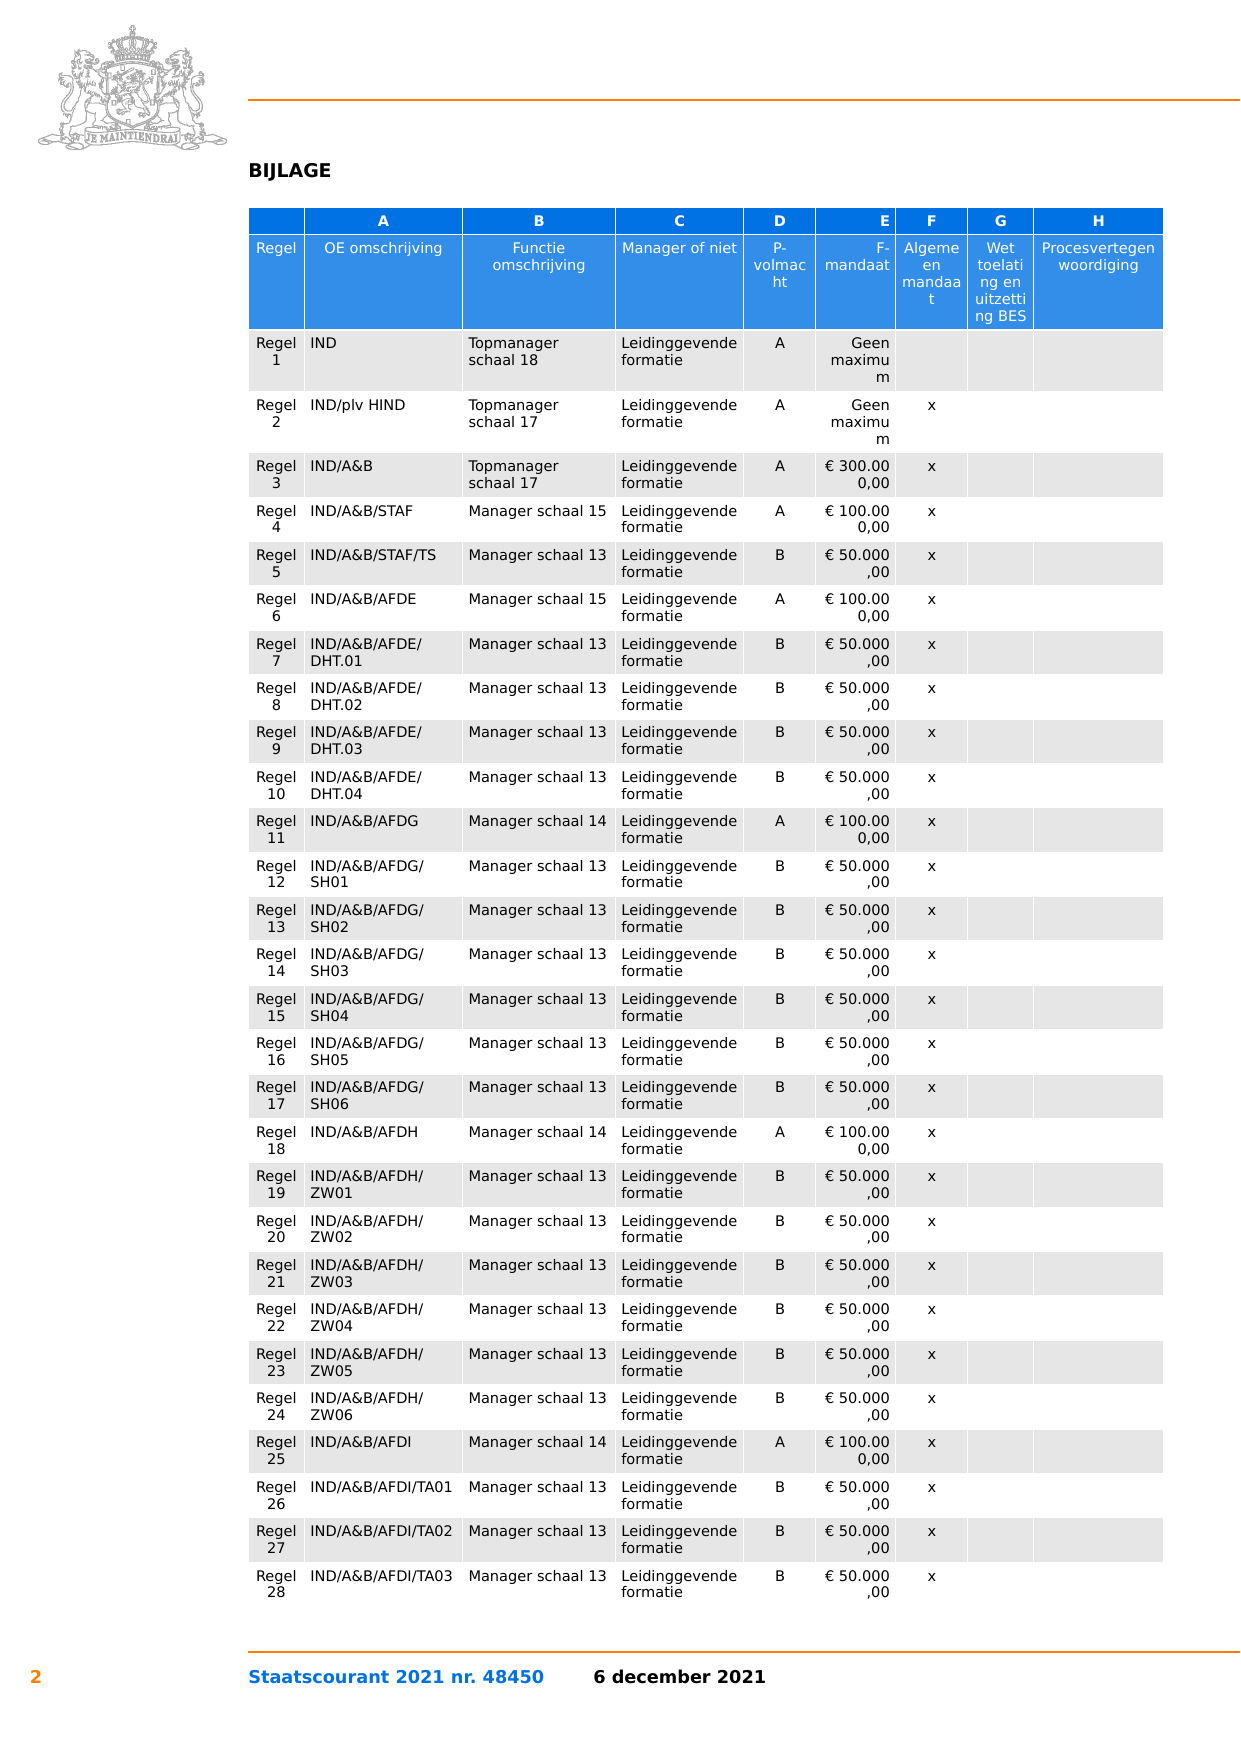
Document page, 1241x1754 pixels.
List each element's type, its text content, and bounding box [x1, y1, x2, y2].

table_cell € 50.000,00 [816, 1296, 895, 1340]
table_cell Regel 14 [249, 941, 304, 985]
table_cell € 100.000,00 [816, 498, 895, 541]
table_cell € 100.000,00 [816, 808, 895, 852]
table_cell [968, 1208, 1033, 1251]
table_cell B [744, 1296, 815, 1340]
table_cell Topmanager schaal 17 [463, 453, 615, 497]
table_header H [1034, 208, 1163, 234]
table_cell [1034, 1474, 1163, 1517]
table_cell Manager schaal 13 [463, 631, 615, 674]
table_cell B [744, 542, 815, 585]
table_cell Manager schaal 13 [463, 1385, 615, 1428]
table_cell IND/A&B/AFDI [305, 1430, 462, 1473]
table_cell x [896, 586, 967, 630]
table_cell B [744, 764, 815, 807]
table_cell Manager schaal 15 [463, 586, 615, 630]
table_cell [1034, 1075, 1163, 1118]
table_cell IND/plv HIND [305, 392, 462, 452]
table_cell IND/A&B/AFDI/TA01 [305, 1474, 462, 1517]
table_cell Regel 25 [249, 1430, 304, 1473]
table_cell A [744, 498, 815, 541]
table_cell € 50.000,00 [816, 986, 895, 1029]
table_header E [816, 208, 895, 234]
table_cell [1034, 1163, 1163, 1207]
table_cell B [744, 1163, 815, 1207]
table_cell Manager schaal 14 [463, 808, 615, 852]
table_cell [968, 1075, 1033, 1118]
table_cell Manager schaal 13 [463, 897, 615, 940]
table_cell Regel [249, 235, 304, 329]
table_cell Regel 21 [249, 1252, 304, 1295]
table_cell Wet toelating en uitzetting BES [968, 235, 1033, 329]
table_cell B [744, 1208, 815, 1251]
table_cell [896, 331, 967, 391]
table_cell Manager schaal 13 [463, 1030, 615, 1073]
table_cell [968, 1385, 1033, 1428]
table_cell [968, 853, 1033, 896]
table_cell IND/A&B/AFDG [305, 808, 462, 852]
table_cell [968, 675, 1033, 718]
table_cell IND/A&B [305, 453, 462, 497]
table_cell € 100.000,00 [816, 1119, 895, 1162]
table_cell [968, 1163, 1033, 1207]
table_cell [1034, 897, 1163, 940]
table_header A [305, 208, 462, 234]
table_cell x [896, 1208, 967, 1251]
table_cell x [896, 986, 967, 1029]
table_header B [463, 208, 615, 234]
table_cell Manager schaal 13 [463, 1075, 615, 1118]
table_cell Leidinggevende formatie [616, 675, 743, 718]
table_cell [968, 808, 1033, 852]
table_cell [1034, 1385, 1163, 1428]
table_cell Leidinggevende formatie [616, 1518, 743, 1562]
table_cell [968, 392, 1033, 452]
table_cell [1034, 542, 1163, 585]
table_cell Leidinggevende formatie [616, 1119, 743, 1162]
table_cell [968, 1119, 1033, 1162]
table_cell IND/A&B/STAF [305, 498, 462, 541]
table_cell [1034, 1208, 1163, 1251]
table_cell Regel 26 [249, 1474, 304, 1517]
table_cell Leidinggevende formatie [616, 453, 743, 497]
table_cell Leidinggevende formatie [616, 586, 743, 630]
table_cell Leidinggevende formatie [616, 1075, 743, 1118]
table_cell Regel 20 [249, 1208, 304, 1251]
table_cell B [744, 1341, 815, 1384]
table_cell Geen maximum [816, 331, 895, 391]
table_cell [1034, 1430, 1163, 1473]
table_cell [1034, 1563, 1163, 1606]
table_cell [1034, 941, 1163, 985]
table_cell x [896, 1385, 967, 1428]
table_cell € 50.000,00 [816, 675, 895, 718]
table_cell x [896, 1563, 967, 1606]
table_cell B [744, 986, 815, 1029]
table_cell A [744, 586, 815, 630]
table_cell IND/A&B/AFDG/SH04 [305, 986, 462, 1029]
table_cell € 50.000,00 [816, 1163, 895, 1207]
table_cell Manager schaal 13 [463, 1563, 615, 1606]
table_cell [968, 941, 1033, 985]
table_cell Regel 24 [249, 1385, 304, 1428]
table_cell B [744, 631, 815, 674]
table_cell [1034, 631, 1163, 674]
table_cell [1034, 986, 1163, 1029]
table_cell B [744, 941, 815, 985]
table_cell x [896, 764, 967, 807]
table_cell IND/A&B/AFDG/SH06 [305, 1075, 462, 1118]
table_cell [1034, 1296, 1163, 1340]
table_cell Algemeen mandaat [896, 235, 967, 329]
table_cell Regel 15 [249, 986, 304, 1029]
table_cell Leidinggevende formatie [616, 1563, 743, 1606]
table_cell x [896, 1119, 967, 1162]
table_cell A [744, 331, 815, 391]
table_header C [616, 208, 743, 234]
table_cell IND/A&B/AFDH/ZW03 [305, 1252, 462, 1295]
table_cell Procesvertegenwoordiging [1034, 235, 1163, 329]
table_cell Leidinggevende formatie [616, 1430, 743, 1473]
table_cell [968, 720, 1033, 763]
table_cell x [896, 808, 967, 852]
table_cell OE omschrijving [305, 235, 462, 329]
table_cell € 50.000,00 [816, 631, 895, 674]
table_cell B [744, 853, 815, 896]
table_cell x [896, 1341, 967, 1384]
table_cell Manager schaal 14 [463, 1430, 615, 1473]
table_cell [968, 1252, 1033, 1295]
table_cell Manager schaal 13 [463, 675, 615, 718]
table_cell Leidinggevende formatie [616, 897, 743, 940]
table_cell € 50.000,00 [816, 1563, 895, 1606]
table_cell IND/A&B/AFDE [305, 586, 462, 630]
table_cell [1034, 1252, 1163, 1295]
table_cell [968, 1341, 1033, 1384]
table_cell A [744, 392, 815, 452]
table_cell Regel 27 [249, 1518, 304, 1562]
table_cell Regel 19 [249, 1163, 304, 1207]
table_cell Regel 13 [249, 897, 304, 940]
table_cell x [896, 392, 967, 452]
table_cell [968, 1030, 1033, 1073]
table_cell [1034, 675, 1163, 718]
table_cell [1034, 453, 1163, 497]
table_cell B [744, 1030, 815, 1073]
table_cell B [744, 1563, 815, 1606]
table_cell Regel 4 [249, 498, 304, 541]
table_cell IND/A&B/STAF/TS [305, 542, 462, 585]
table_cell Manager schaal 13 [463, 1474, 615, 1517]
table_cell Manager schaal 13 [463, 1163, 615, 1207]
table_cell IND/A&B/AFDE/DHT.03 [305, 720, 462, 763]
table_cell Leidinggevende formatie [616, 1163, 743, 1207]
table_cell [968, 331, 1033, 391]
table_cell x [896, 1163, 967, 1207]
table_cell € 50.000,00 [816, 1385, 895, 1428]
table_cell € 50.000,00 [816, 1252, 895, 1295]
table_cell B [744, 1252, 815, 1295]
table_cell A [744, 1430, 815, 1473]
table_cell IND/A&B/AFDG/SH03 [305, 941, 462, 985]
table_cell Leidinggevende formatie [616, 1296, 743, 1340]
table_cell Regel 18 [249, 1119, 304, 1162]
table_cell P-volmacht [744, 235, 815, 329]
table_cell Regel 1 [249, 331, 304, 391]
table_cell [1034, 1341, 1163, 1384]
table_cell Manager schaal 13 [463, 986, 615, 1029]
table_cell [1034, 764, 1163, 807]
table_cell Regel 16 [249, 1030, 304, 1073]
table_cell Regel 3 [249, 453, 304, 497]
table_cell B [744, 1075, 815, 1118]
table_cell Leidinggevende formatie [616, 1030, 743, 1073]
table_cell Manager schaal 13 [463, 1341, 615, 1384]
table_cell Manager schaal 13 [463, 1252, 615, 1295]
table_cell x [896, 1252, 967, 1295]
table_cell A [744, 808, 815, 852]
table_cell Regel 2 [249, 392, 304, 452]
table_cell Manager schaal 13 [463, 720, 615, 763]
table_cell € 50.000,00 [816, 1341, 895, 1384]
table_cell B [744, 675, 815, 718]
table_cell Functie omschrijving [463, 235, 615, 329]
table_cell Manager of niet [616, 235, 743, 329]
picture [38, 25, 227, 150]
table_cell x [896, 1296, 967, 1340]
table_cell x [896, 941, 967, 985]
table_cell x [896, 1474, 967, 1517]
table_cell Leidinggevende formatie [616, 1474, 743, 1517]
table_cell € 50.000,00 [816, 1474, 895, 1517]
table_cell € 50.000,00 [816, 1518, 895, 1562]
table_cell € 50.000,00 [816, 1030, 895, 1073]
table_cell Topmanager schaal 18 [463, 331, 615, 391]
table_cell IND/A&B/AFDE/DHT.04 [305, 764, 462, 807]
table_cell F-mandaat [816, 235, 895, 329]
table_cell [1034, 331, 1163, 391]
table_cell Manager schaal 15 [463, 498, 615, 541]
table_cell x [896, 631, 967, 674]
table_header G [968, 208, 1033, 234]
table_cell Regel 17 [249, 1075, 304, 1118]
table_cell Topmanager schaal 17 [463, 392, 615, 452]
table_cell Geen maximum [816, 392, 895, 452]
table_cell Manager schaal 14 [463, 1119, 615, 1162]
table_cell IND/A&B/AFDE/DHT.02 [305, 675, 462, 718]
table_cell Manager schaal 13 [463, 1296, 615, 1340]
table_cell [968, 1518, 1033, 1562]
table_cell € 300.000,00 [816, 453, 895, 497]
table_cell € 50.000,00 [816, 542, 895, 585]
table_cell [968, 453, 1033, 497]
table_cell [968, 1563, 1033, 1606]
table_cell A [744, 1119, 815, 1162]
table_cell [968, 631, 1033, 674]
table_cell IND/A&B/AFDG/SH02 [305, 897, 462, 940]
table_cell [968, 764, 1033, 807]
table_cell IND [305, 331, 462, 391]
table_cell € 50.000,00 [816, 1075, 895, 1118]
table_cell Leidinggevende formatie [616, 1252, 743, 1295]
table_cell Manager schaal 13 [463, 542, 615, 585]
table_cell IND/A&B/AFDH/ZW01 [305, 1163, 462, 1207]
table_cell [968, 986, 1033, 1029]
table_cell IND/A&B/AFDI/TA02 [305, 1518, 462, 1562]
table_cell € 100.000,00 [816, 586, 895, 630]
table_cell Regel 23 [249, 1341, 304, 1384]
table_cell [968, 586, 1033, 630]
table_cell Leidinggevende formatie [616, 1341, 743, 1384]
subtitle BIJLAGE [248, 160, 1163, 182]
table_cell x [896, 675, 967, 718]
table_cell IND/A&B/AFDH/ZW05 [305, 1341, 462, 1384]
table_cell [968, 542, 1033, 585]
table_cell Manager schaal 13 [463, 941, 615, 985]
table_cell IND/A&B/AFDH [305, 1119, 462, 1162]
table_cell x [896, 1430, 967, 1473]
table_cell Leidinggevende formatie [616, 853, 743, 896]
table_cell Leidinggevende formatie [616, 331, 743, 391]
table_header D [744, 208, 815, 234]
table_cell Regel 8 [249, 675, 304, 718]
table_cell [1034, 808, 1163, 852]
table_cell € 50.000,00 [816, 720, 895, 763]
table_cell [1034, 1518, 1163, 1562]
table_cell B [744, 897, 815, 940]
table_cell € 50.000,00 [816, 764, 895, 807]
table_cell x [896, 897, 967, 940]
table_cell Manager schaal 13 [463, 1208, 615, 1251]
table_cell [968, 498, 1033, 541]
table_cell Regel 7 [249, 631, 304, 674]
table_cell [968, 1296, 1033, 1340]
table_cell x [896, 1030, 967, 1073]
table_cell [1034, 392, 1163, 452]
table_cell x [896, 720, 967, 763]
table_cell € 50.000,00 [816, 1208, 895, 1251]
table_cell Regel 22 [249, 1296, 304, 1340]
table_cell B [744, 1385, 815, 1428]
table_cell [968, 1430, 1033, 1473]
table_cell IND/A&B/AFDE/DHT.01 [305, 631, 462, 674]
table_cell IND/A&B/AFDH/ZW04 [305, 1296, 462, 1340]
table_cell Leidinggevende formatie [616, 764, 743, 807]
table_cell Regel 11 [249, 808, 304, 852]
table_cell B [744, 720, 815, 763]
table_cell Regel 9 [249, 720, 304, 763]
table_cell x [896, 1075, 967, 1118]
table_cell Leidinggevende formatie [616, 498, 743, 541]
table_cell Regel 10 [249, 764, 304, 807]
table_cell Manager schaal 13 [463, 764, 615, 807]
table_cell [1034, 1030, 1163, 1073]
table_cell IND/A&B/AFDI/TA03 [305, 1563, 462, 1606]
table_cell [1034, 586, 1163, 630]
table_cell Regel 12 [249, 853, 304, 896]
table_cell Regel 6 [249, 586, 304, 630]
table_cell [1034, 1119, 1163, 1162]
table_cell Leidinggevende formatie [616, 542, 743, 585]
table_cell Leidinggevende formatie [616, 392, 743, 452]
table_cell IND/A&B/AFDH/ZW06 [305, 1385, 462, 1428]
table_cell € 100.000,00 [816, 1430, 895, 1473]
table_cell Leidinggevende formatie [616, 720, 743, 763]
table_cell x [896, 453, 967, 497]
table_cell [1034, 853, 1163, 896]
table_cell Manager schaal 13 [463, 1518, 615, 1562]
table_cell Leidinggevende formatie [616, 631, 743, 674]
table_header F [896, 208, 967, 234]
table_cell € 50.000,00 [816, 853, 895, 896]
table_cell Leidinggevende formatie [616, 941, 743, 985]
table_cell Leidinggevende formatie [616, 1385, 743, 1428]
table_cell x [896, 1518, 967, 1562]
table_cell IND/A&B/AFDG/SH05 [305, 1030, 462, 1073]
table_cell x [896, 498, 967, 541]
table_cell Leidinggevende formatie [616, 808, 743, 852]
table_cell Leidinggevende formatie [616, 986, 743, 1029]
table_cell B [744, 1518, 815, 1562]
table_cell x [896, 853, 967, 896]
table_cell € 50.000,00 [816, 897, 895, 940]
table_cell € 50.000,00 [816, 941, 895, 985]
table_cell IND/A&B/AFDH/ZW02 [305, 1208, 462, 1251]
table_cell A [744, 453, 815, 497]
table_cell x [896, 542, 967, 585]
table_header [249, 208, 304, 234]
table_cell Regel 28 [249, 1563, 304, 1606]
table_cell B [744, 1474, 815, 1517]
table_cell Regel 5 [249, 542, 304, 585]
table_cell Leidinggevende formatie [616, 1208, 743, 1251]
table_cell [968, 897, 1033, 940]
table_cell IND/A&B/AFDG/SH01 [305, 853, 462, 896]
table_cell [968, 1474, 1033, 1517]
table_cell [1034, 720, 1163, 763]
table_cell [1034, 498, 1163, 541]
table_cell Manager schaal 13 [463, 853, 615, 896]
